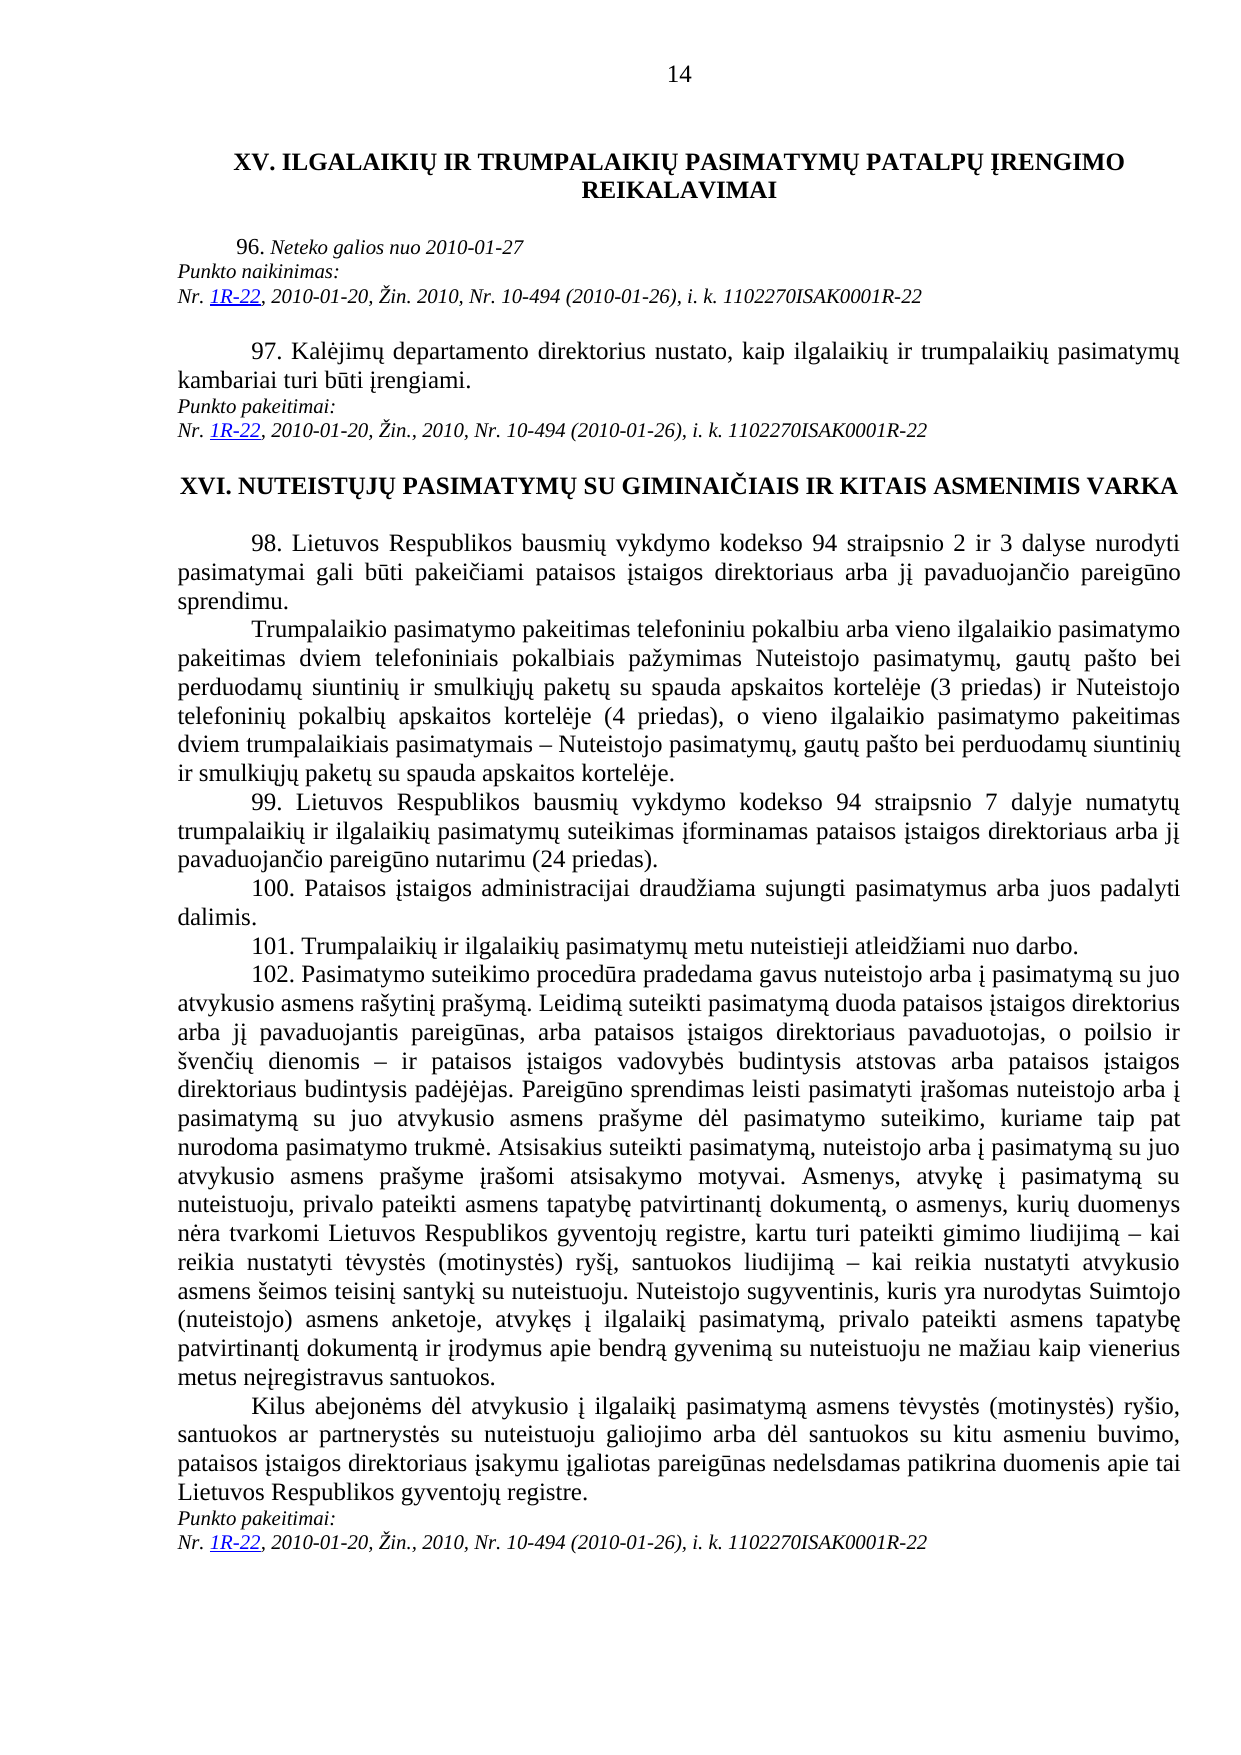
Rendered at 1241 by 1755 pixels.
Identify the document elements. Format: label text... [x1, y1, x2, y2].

text 98. Lietuvos Respublikos bausmių vykdymo kodekso 94 straipsnio 2 ir 3 dalyse nurodyti pasimatymai gali būti pakeičiami pataisos įstaigos direktoriaus arba jį pavaduojančio pareigūno sprendimu. [177, 528, 1181, 614]
text Nr. 1R-22, 2010-01-20, Žin., 2010, Nr. 10-494 (2010-01-26), i. k. 1102270ISAK0001R-22 [177, 418, 1181, 442]
text Punkto naikinimas: [177, 259, 1181, 283]
text 102. Pasimatymo suteikimo procedūra pradedama gavus nuteistojo arba į pasimatymą su juo atvykusio asmens rašytinį prašymą. Leidimą suteikti pasimatymą duoda pataisos įstaigos direktorius arba jį pavaduojantis pareigūnas, arba pataisos įstaigos direktoriaus pavaduotojas, o poilsio ir švenčių dienomis – ir pataisos įstaigos vadovybės budintysis atstovas arba pataisos įstaigos direktoriaus budintysis padėjėjas. Pareigūno sprendimas leisti pasimatyti įrašomas nuteistojo arba į pasimatymą su juo atvykusio asmens prašyme dėl pasimatymo suteikimo, kuriame taip pat nurodoma pasimatymo trukmė. Atsisakius suteikti pasimatymą, nuteistojo arba į pasimatymą su juo atvykusio asmens prašyme įrašomi atsisakymo motyvai. Asmenys, atvykę į pasimatymą su nuteistuoju, privalo pateikti asmens tapatybę patvirtinantį dokumentą, o asmenys, kurių duomenys nėra tvarkomi Lietuvos Respublikos gyventojų registre, kartu turi pateikti gimimo liudijimą – kai reikia nustatyti tėvystės (motinystės) ryšį, santuokos liudijimą – kai reikia nustatyti atvykusio asmens šeimos teisinį santykį su nuteistuoju. Nuteistojo sugyventinis, kuris yra nurodytas Suimtojo (nuteistojo) asmens anketoje, atvykęs į ilgalaikį pasimatymą, privalo pateikti asmens tapatybę patvirtinantį dokumentą ir įrodymus apie bendrą gyvenimą su nuteistuoju ne mažiau kaip vienerius metus neįregistravus santuokos. [177, 959, 1181, 1391]
text Punkto pakeitimai: [177, 394, 1181, 418]
text 97. Kalėjimų departamento direktorius nustato, kaip ilgalaikių ir trumpalaikių pasimatymų kambariai turi būti įrengiami. [177, 336, 1181, 394]
text Trumpalaikio pasimatymo pakeitimas telefoniniu pokalbiu arba vieno ilgalaikio pasimatymo pakeitimas dviem telefoniniais pokalbiais pažymimas Nuteistojo pasimatymų, gautų pašto bei perduodamų siuntinių ir smulkiųjų paketų su spauda apskaitos kortelėje (3 priedas) ir Nuteistojo telefoninių pokalbių apskaitos kortelėje (4 priedas), o vieno ilgalaikio pasimatymo pakeitimas dviem trumpalaikiais pasimatymais – Nuteistojo pasimatymų, gautų pašto bei perduodamų siuntinių ir smulkiųjų paketų su spauda apskaitos kortelėje. [177, 614, 1181, 787]
text Nr. 1R-22, 2010-01-20, Žin., 2010, Nr. 10-494 (2010-01-26), i. k. 1102270ISAK0001R-22 [177, 1530, 1181, 1554]
text XV. ILGALAIKIŲ IR TRUMPALAIKIŲ PASIMATYMŲ PATALPŲ ĮRENGIMO REIKALAVIMAI [177, 147, 1181, 204]
text 99. Lietuvos Respublikos bausmių vykdymo kodekso 94 straipsnio 7 dalyje numatytų trumpalaikių ir ilgalaikių pasimatymų suteikimas įforminamas pataisos įstaigos direktoriaus arba jį pavaduojančio pareigūno nutarimu (24 priedas). [177, 787, 1181, 873]
text 96. Neteko galios nuo 2010-01-27 [177, 233, 1181, 259]
text Kilus abejonėms dėl atvykusio į ilgalaikį pasimatymą asmens tėvystės (motinystės) ryšio, santuokos ar partnerystės su nuteistuoju galiojimo arba dėl santuokos su kitu asmeniu buvimo, pataisos įstaigos direktoriaus įsakymu įgaliotas pareigūnas nedelsdamas patikrina duomenis apie tai Lietuvos Respublikos gyventojų registre. [177, 1391, 1181, 1506]
text Punkto pakeitimai: [177, 1506, 1181, 1530]
text 101. Trumpalaikių ir ilgalaikių pasimatymų metu nuteistieji atleidžiami nuo darbo. [177, 931, 1181, 959]
text XVI. NUTEISTŲJŲ PASIMATYMŲ SU GIMINAIČIAIS IR KITAIS ASMENIMIS VARKA [177, 471, 1181, 499]
text Nr. 1R-22, 2010-01-20, Žin. 2010, Nr. 10-494 (2010-01-26), i. k. 1102270ISAK0001R-22 [177, 283, 1181, 308]
text 100. Pataisos įstaigos administracijai draudžiama sujungti pasimatymus arba juos padalyti dalimis. [177, 873, 1181, 931]
